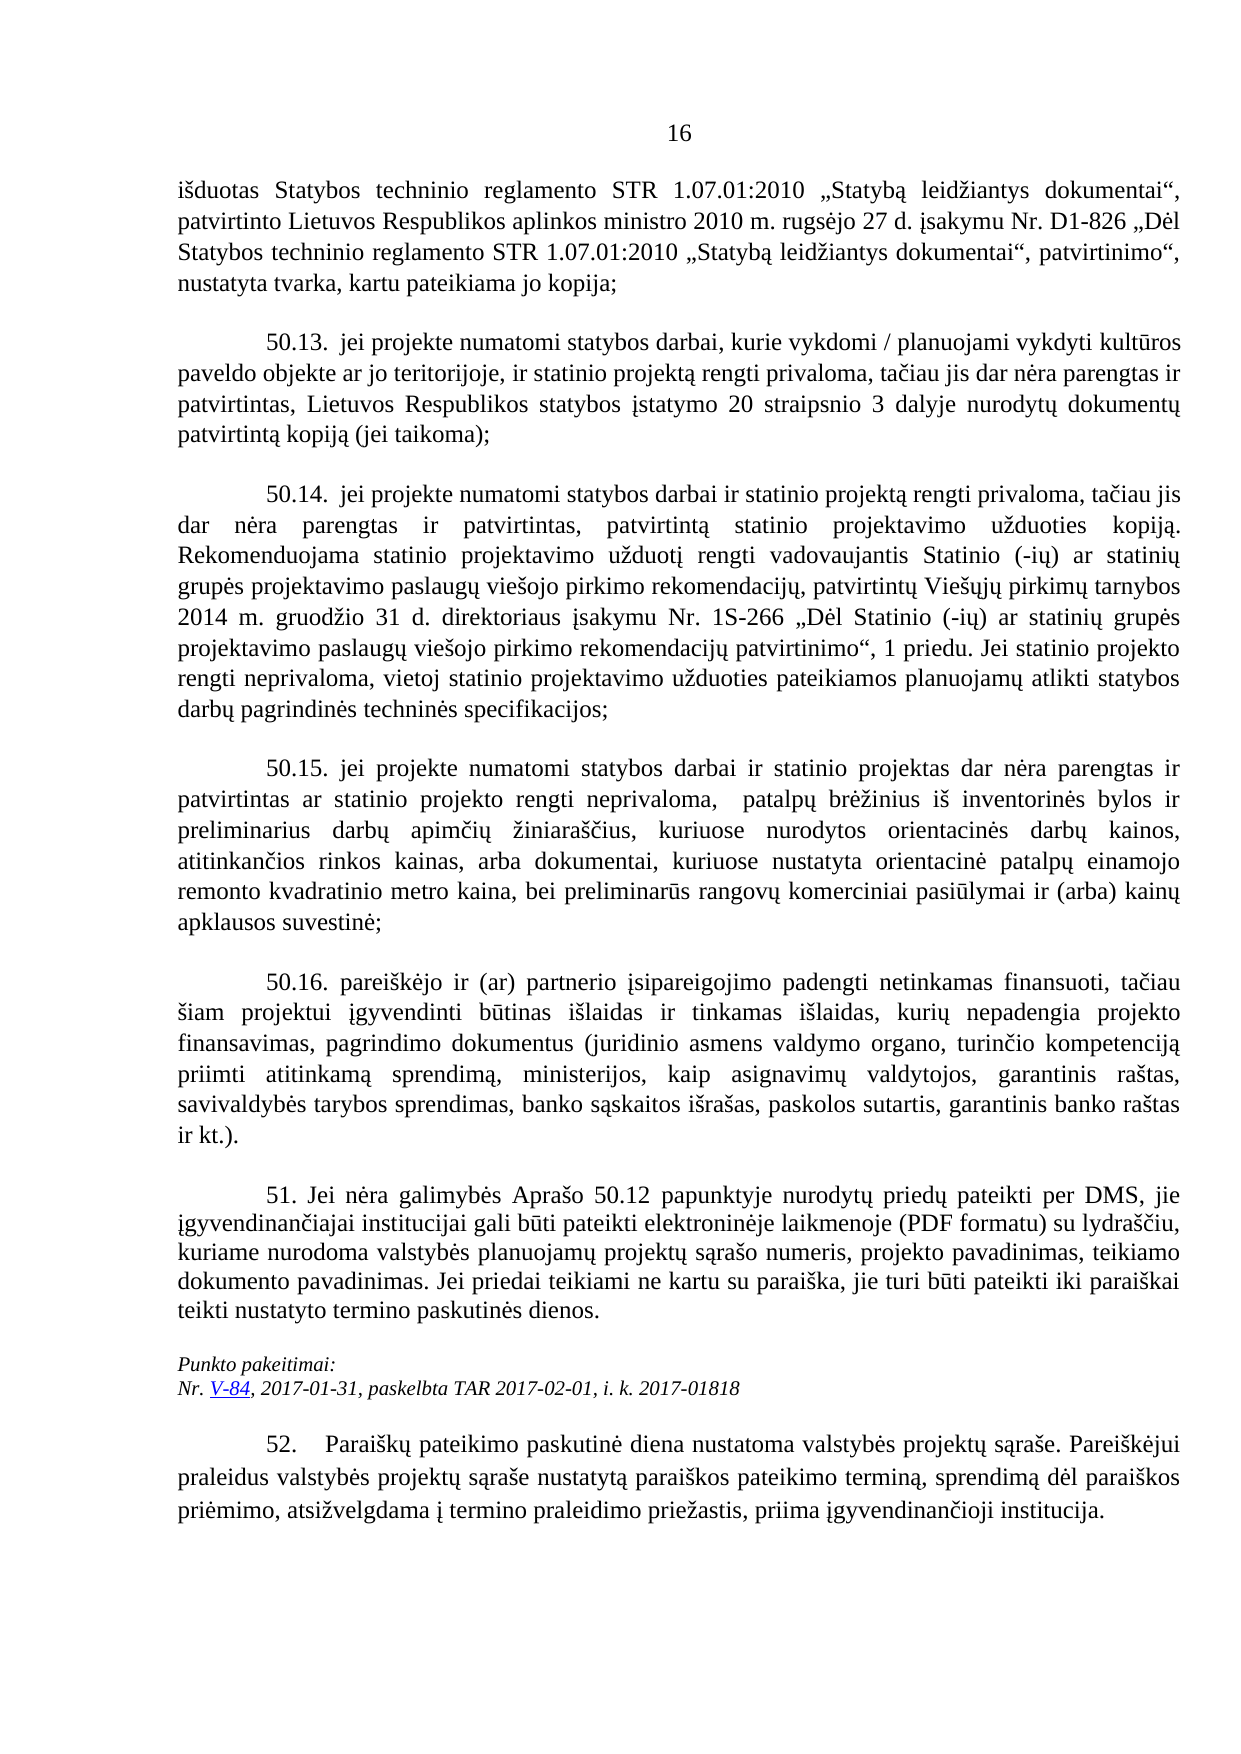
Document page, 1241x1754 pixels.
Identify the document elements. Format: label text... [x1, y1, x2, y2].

text išduotas Statybos techninio reglamento STR 1.07.01:2010 „Statybą leidžiantys dokumentai“, patvirtinto Lietuvos Respublikos aplinkos ministro 2010 m. rugsėjo 27 d. įsakymu Nr. D1-826 „Dėl Statybos techninio reglamento STR 1.07.01:2010 „Statybą leidžiantys dokumentai“, patvirtinimo“, nustatyta tvarka, kartu pateikiama jo kopija; [177, 176, 1181, 297]
text 50.15. jei projekte numatomi statybos darbai ir statinio projektas dar nėra parengtas ir patvirtintas ar statinio projekto rengti neprivaloma, patalpų brėžinius iš inventorinės bylos ir preliminarius darbų apimčių žiniaraščius, kuriuose nurodytos orientacinės darbų kainos, atitinkančios rinkos kainas, arba dokumentai, kuriuose nustatyta orientacinė patalpų einamojo remonto kvadratinio metro kaina, bei preliminarūs rangovų komerciniai pasiūlymai ir (arba) kainų apklausos suvestinė; [177, 753, 1181, 936]
text Punkto pakeitimai: [177, 1352, 1181, 1376]
text 50.16. pareiškėjo ir (ar) partnerio įsipareigojimo padengti netinkamas finansuoti, tačiau šiam projektui įgyvendinti būtinas išlaidas ir tinkamas išlaidas, kurių nepadengia projekto finansavimas, pagrindimo dokumentus (juridinio asmens valdymo organo, turinčio kompetenciją priimti atitinkamą sprendimą, ministerijos, kaip asignavimų valdytojos, garantinis raštas, savivaldybės tarybos sprendimas, banko sąskaitos išrašas, paskolos sutartis, garantinis banko raštas ir kt.). [177, 967, 1181, 1149]
text Nr. V-84, 2017-01-31, paskelbta TAR 2017-02-01, i. k. 2017-01818 [177, 1376, 1181, 1400]
text 50.13. jei projekte numatomi statybos darbai, kurie vykdomi / planuojami vykdyti kultūros paveldo objekte ar jo teritorijoje, ir statinio projektą rengti privaloma, tačiau jis dar nėra parengtas ir patvirtintas, Lietuvos Respublikos statybos įstatymo 20 straipsnio 3 dalyje nurodytų dokumentų patvirtintą kopiją (jei taikoma); [177, 327, 1181, 448]
text 52. Paraiškų pateikimo paskutinė diena nustatoma valstybės projektų sąraše. Pareiškėjui praleidus valstybės projektų sąraše nustatytą paraiškos pateikimo terminą, sprendimą dėl paraiškos priėmimo, atsižvelgdama į termino praleidimo priežastis, priima įgyvendinančioji institucija. [177, 1429, 1181, 1524]
text 50.14. jei projekte numatomi statybos darbai ir statinio projektą rengti privaloma, tačiau jis dar nėra parengtas ir patvirtintas, patvirtintą statinio projektavimo užduoties kopiją. Rekomenduojama statinio projektavimo užduotį rengti vadovaujantis Statinio (-ių) ar statinių grupės projektavimo paslaugų viešojo pirkimo rekomendacijų, patvirtintų Viešųjų pirkimų tarnybos 2014 m. gruodžio 31 d. direktoriaus įsakymu Nr. 1S-266 „Dėl Statinio (-ių) ar statinių grupės projektavimo paslaugų viešojo pirkimo rekomendacijų patvirtinimo“, 1 priedu. Jei statinio projekto rengti neprivaloma, vietoj statinio projektavimo užduoties pateikiamos planuojamų atlikti statybos darbų pagrindinės techninės specifikacijos; [177, 479, 1181, 723]
text 51. Jei nėra galimybės Aprašo 50.12 papunktyje nurodytų priedų pateikti per DMS, jie įgyvendinančiajai institucijai gali būti pateikti elektroninėje laikmenoje (PDF formatu) su lydraščiu, kuriame nurodoma valstybės planuojamų projektų sąrašo numeris, projekto pavadinimas, teikiamo dokumento pavadinimas. Jei priedai teikiami ne kartu su paraiška, jie turi būti pateikti iki paraiškai teikti nustatyto termino paskutinės dienos. [177, 1180, 1181, 1323]
